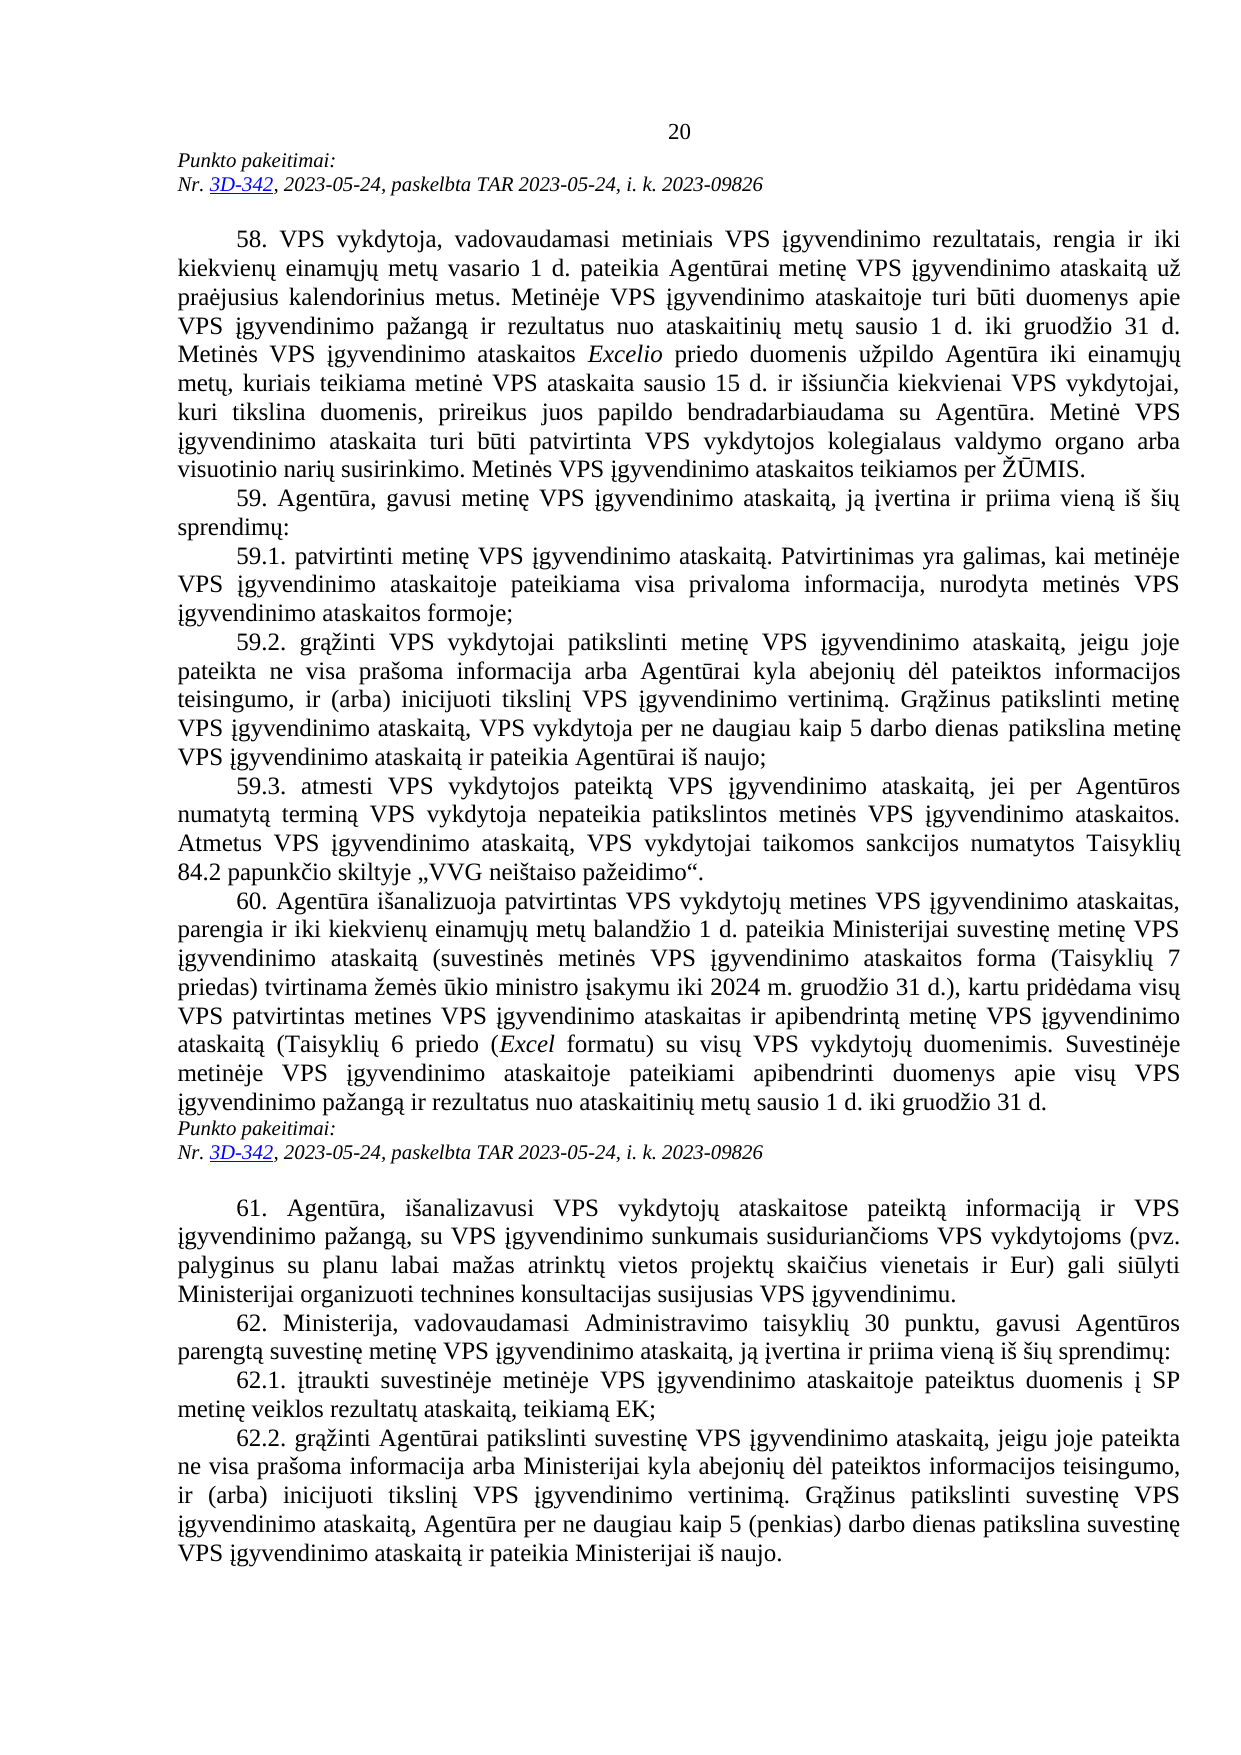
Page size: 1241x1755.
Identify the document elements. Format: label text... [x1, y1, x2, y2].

text 62. Ministerija, vadovaudamasi Administravimo taisyklių 30 punktu, gavusi Agentūros parengtą suvestinę metinę VPS įgyvendinimo ataskaitą, ją įvertina ir priima vieną iš šių sprendimų: [177, 1308, 1181, 1365]
text 61. Agentūra, išanalizavusi VPS vykdytojų ataskaitose pateiktą informaciją ir VPS įgyvendinimo pažangą, su VPS įgyvendinimo sunkumais susiduriančioms VPS vykdytojoms (pvz. palyginus su planu labai mažas atrinktų vietos projektų skaičius vienetais ir Eur) gali siūlyti Ministerijai organizuoti technines konsultacijas susijusias VPS įgyvendinimu. [177, 1193, 1181, 1308]
text Nr. 3D-342, 2023-05-24, paskelbta TAR 2023-05-24, i. k. 2023-09826 [177, 172, 1181, 196]
text 58. VPS vykdytoja, vadovaudamasi metiniais VPS įgyvendinimo rezultatais, rengia ir iki kiekvienų einamųjų metų vasario 1 d. pateikia Agentūrai metinę VPS įgyvendinimo ataskaitą už praėjusius kalendorinius metus. Metinėje VPS įgyvendinimo ataskaitoje turi būti duomenys apie VPS įgyvendinimo pažangą ir rezultatus nuo ataskaitinių metų sausio 1 d. iki gruodžio 31 d. Metinės VPS įgyvendinimo ataskaitos Excelio priedo duomenis užpildo Agentūra iki einamųjų metų, kuriais teikiama metinė VPS ataskaita sausio 15 d. ir išsiunčia kiekvienai VPS vykdytojai, kuri tikslina duomenis, prireikus juos papildo bendradarbiaudama su Agentūra. Metinė VPS įgyvendinimo ataskaita turi būti patvirtinta VPS vykdytojos kolegialaus valdymo organo arba visuotinio narių susirinkimo. Metinės VPS įgyvendinimo ataskaitos teikiamos per ŽŪMIS. [177, 224, 1181, 483]
text Punkto pakeitimai: [177, 1116, 1181, 1140]
text 59.2. grąžinti VPS vykdytojai patikslinti metinę VPS įgyvendinimo ataskaitą, jeigu joje pateikta ne visa prašoma informacija arba Agentūrai kyla abejonių dėl pateiktos informacijos teisingumo, ir (arba) inicijuoti tikslinį VPS įgyvendinimo vertinimą. Grąžinus patikslinti metinę VPS įgyvendinimo ataskaitą, VPS vykdytoja per ne daugiau kaip 5 darbo dienas patikslina metinę VPS įgyvendinimo ataskaitą ir pateikia Agentūrai iš naujo; [177, 627, 1181, 771]
text Punkto pakeitimai: [177, 148, 1181, 172]
text 59. Agentūra, gavusi metinę VPS įgyvendinimo ataskaitą, ją įvertina ir priima vieną iš šių sprendimų: [177, 483, 1181, 541]
text 59.1. patvirtinti metinę VPS įgyvendinimo ataskaitą. Patvirtinimas yra galimas, kai metinėje VPS įgyvendinimo ataskaitoje pateikiama visa privaloma informacija, nurodyta metinės VPS įgyvendinimo ataskaitos formoje; [177, 541, 1181, 627]
text 59.3. atmesti VPS vykdytojos pateiktą VPS įgyvendinimo ataskaitą, jei per Agentūros numatytą terminą VPS vykdytoja nepateikia patikslintos metinės VPS įgyvendinimo ataskaitos. Atmetus VPS įgyvendinimo ataskaitą, VPS vykdytojai taikomos sankcijos numatytos Taisyklių 84.2 papunkčio skiltyje „VVG neištaiso pažeidimo“. [177, 771, 1181, 886]
text 62.1. įtraukti suvestinėje metinėje VPS įgyvendinimo ataskaitoje pateiktus duomenis į SP metinę veiklos rezultatų ataskaitą, teikiamą EK; [177, 1365, 1181, 1423]
text 60. Agentūra išanalizuoja patvirtintas VPS vykdytojų metines VPS įgyvendinimo ataskaitas, parengia ir iki kiekvienų einamųjų metų balandžio 1 d. pateikia Ministerijai suvestinę metinę VPS įgyvendinimo ataskaitą (suvestinės metinės VPS įgyvendinimo ataskaitos forma (Taisyklių 7 priedas) tvirtinama žemės ūkio ministro įsakymu iki 2024 m. gruodžio 31 d.), kartu pridėdama visų VPS patvirtintas metines VPS įgyvendinimo ataskaitas ir apibendrintą metinę VPS įgyvendinimo ataskaitą (Taisyklių 6 priedo (Excel formatu) su visų VPS vykdytojų duomenimis. Suvestinėje metinėje VPS įgyvendinimo ataskaitoje pateikiami apibendrinti duomenys apie visų VPS įgyvendinimo pažangą ir rezultatus nuo ataskaitinių metų sausio 1 d. iki gruodžio 31 d. [177, 886, 1181, 1116]
text 62.2. grąžinti Agentūrai patikslinti suvestinę VPS įgyvendinimo ataskaitą, jeigu joje pateikta ne visa prašoma informacija arba Ministerijai kyla abejonių dėl pateiktos informacijos teisingumo, ir (arba) inicijuoti tikslinį VPS įgyvendinimo vertinimą. Grąžinus patikslinti suvestinę VPS įgyvendinimo ataskaitą, Agentūra per ne daugiau kaip 5 (penkias) darbo dienas patikslina suvestinę VPS įgyvendinimo ataskaitą ir pateikia Ministerijai iš naujo. [177, 1423, 1181, 1566]
text Nr. 3D-342, 2023-05-24, paskelbta TAR 2023-05-24, i. k. 2023-09826 [177, 1140, 1181, 1164]
